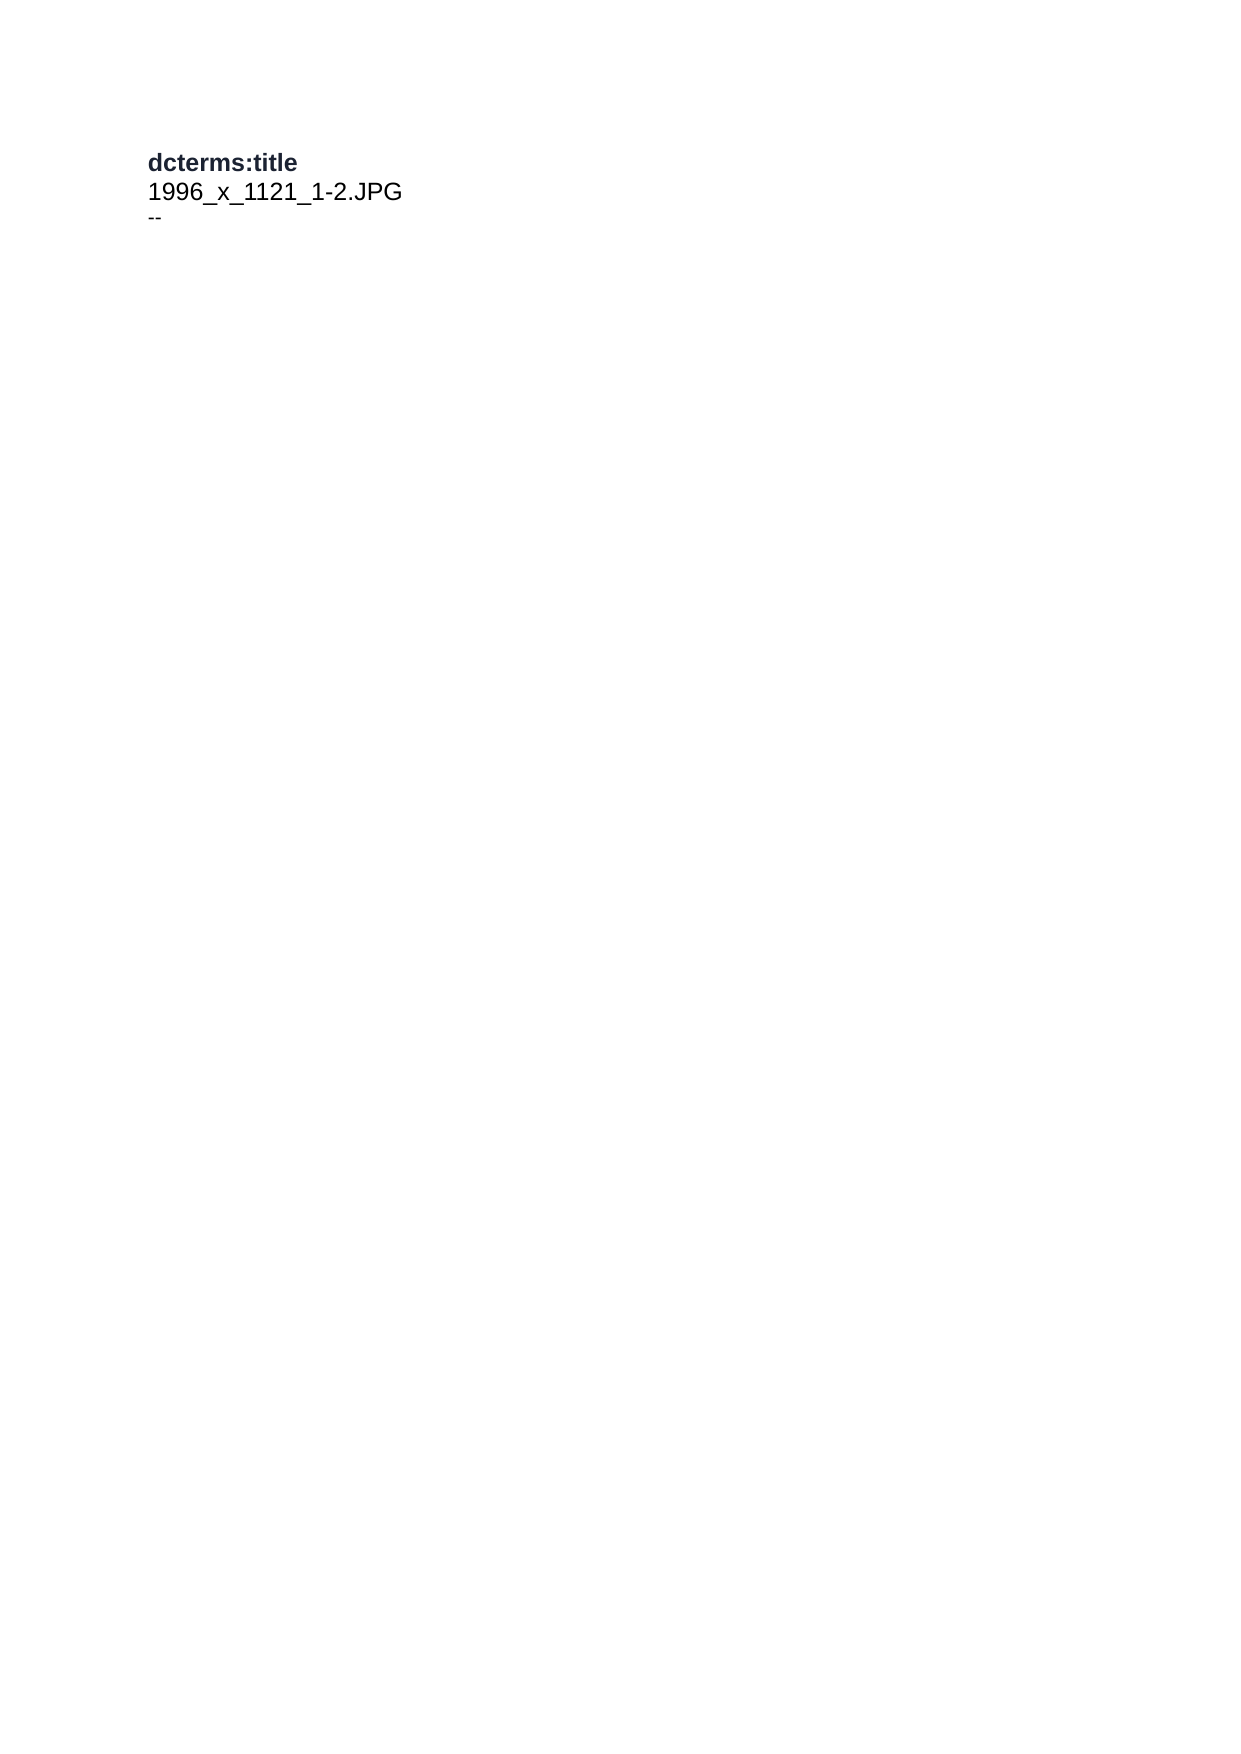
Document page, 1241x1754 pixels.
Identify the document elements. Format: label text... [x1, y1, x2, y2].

text 1996_x_1121_1-2.JPG [148, 176, 1092, 205]
text dcterms:title [148, 148, 1092, 176]
text -- [148, 205, 1092, 229]
